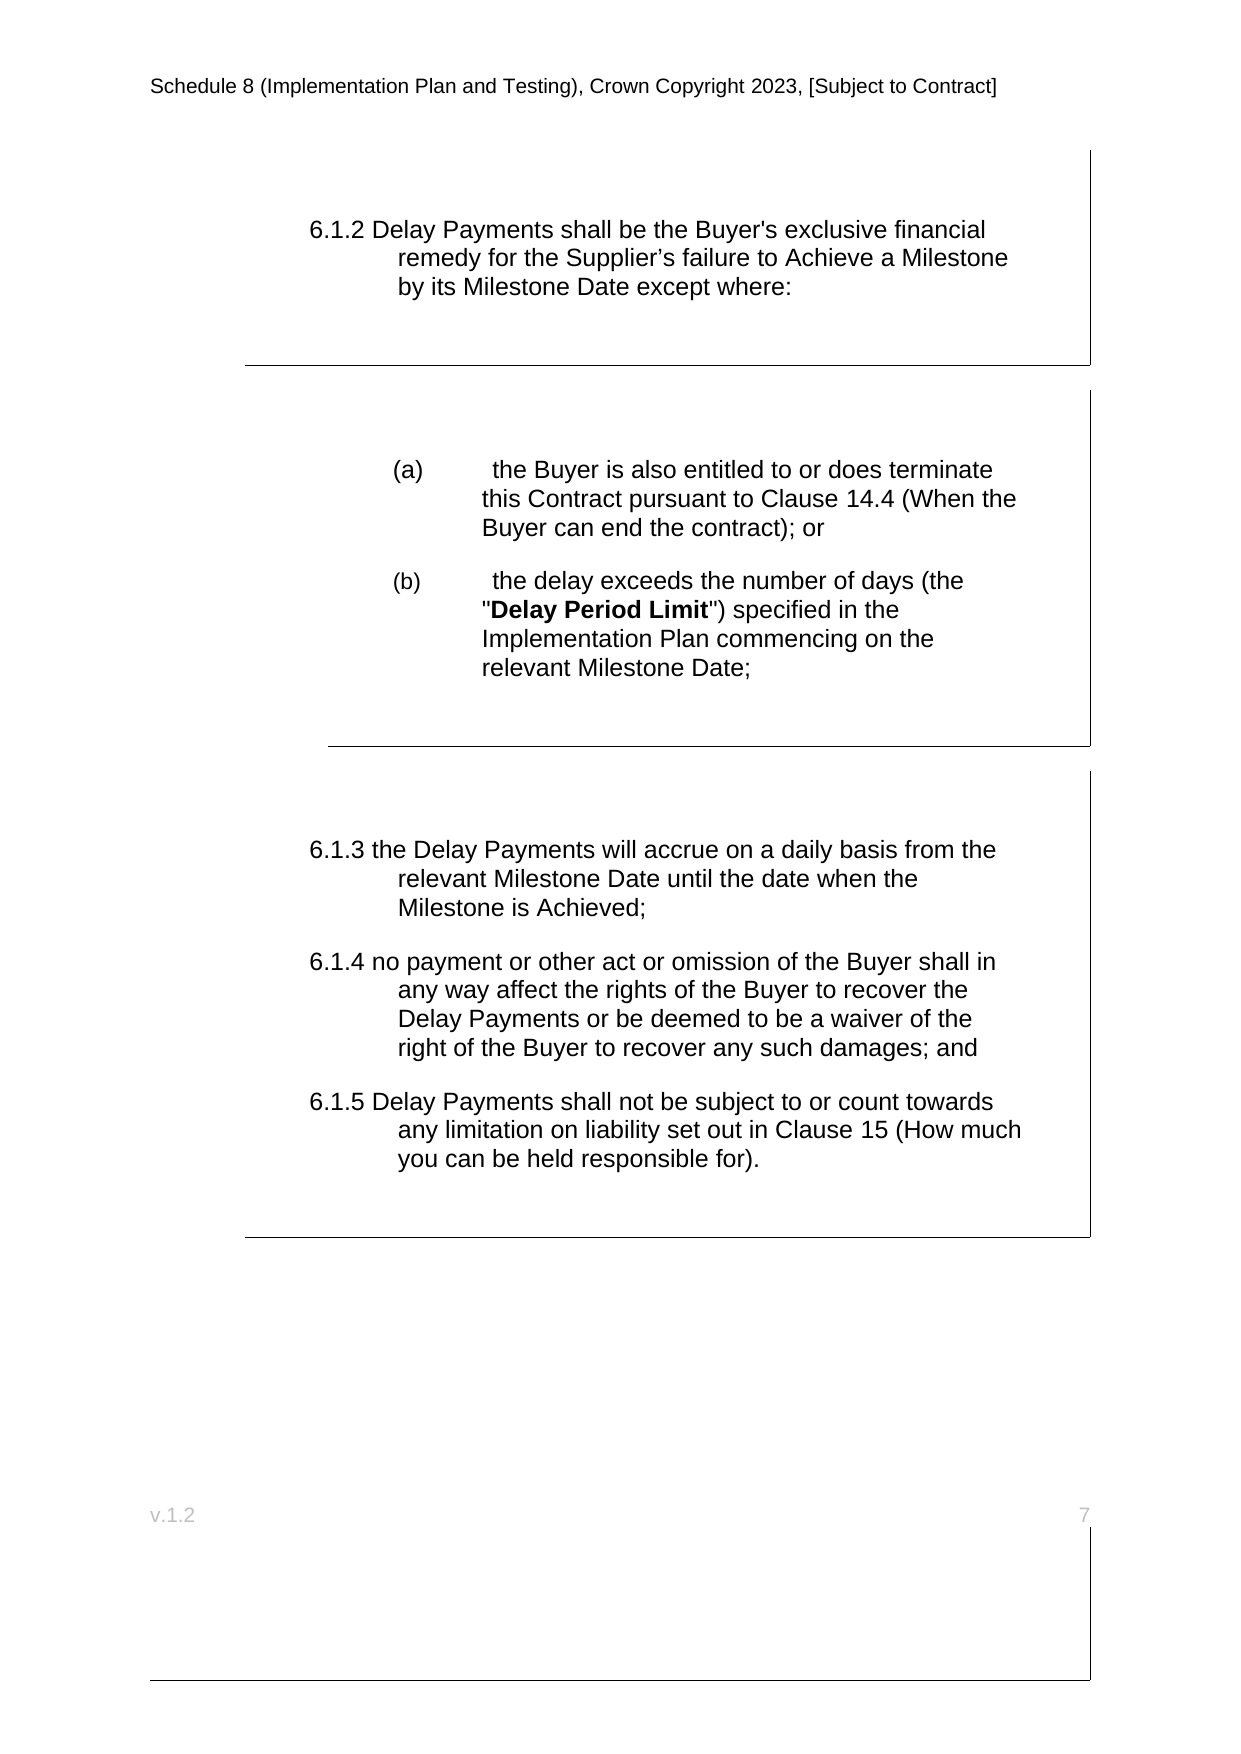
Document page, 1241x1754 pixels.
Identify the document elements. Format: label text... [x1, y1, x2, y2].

list Delay Payments shall not be subject to or count towards any limitation on liability set out in Clause 15 (How much you can be held responsible for). [244, 1022, 1090, 1237]
list the Buyer is also entitled to or does terminate this Contract pursuant to Clause 14.4 (When the Buyer can end the contract); or [328, 390, 1090, 502]
list the Delay Payments will accrue on a daily basis from the relevant Milestone Date until the date when the Milestone is Achieved; [244, 771, 1090, 882]
list the delay exceeds the number of days (the "Delay Period Limit") specified in the Implementation Plan commencing on the relevant Milestone Date; [328, 502, 1090, 746]
list no payment or other act or omission of the Buyer shall in any way affect the rights of the Buyer to recover the Delay Payments or be deemed to be a waiver of the right of the Buyer to recover any such damages; and [244, 882, 1090, 1022]
list Delay Payments shall be the Buyer's exclusive financial remedy for the Supplier’s failure to Achieve a Milestone by its Milestone Date except where: [244, 150, 1090, 365]
